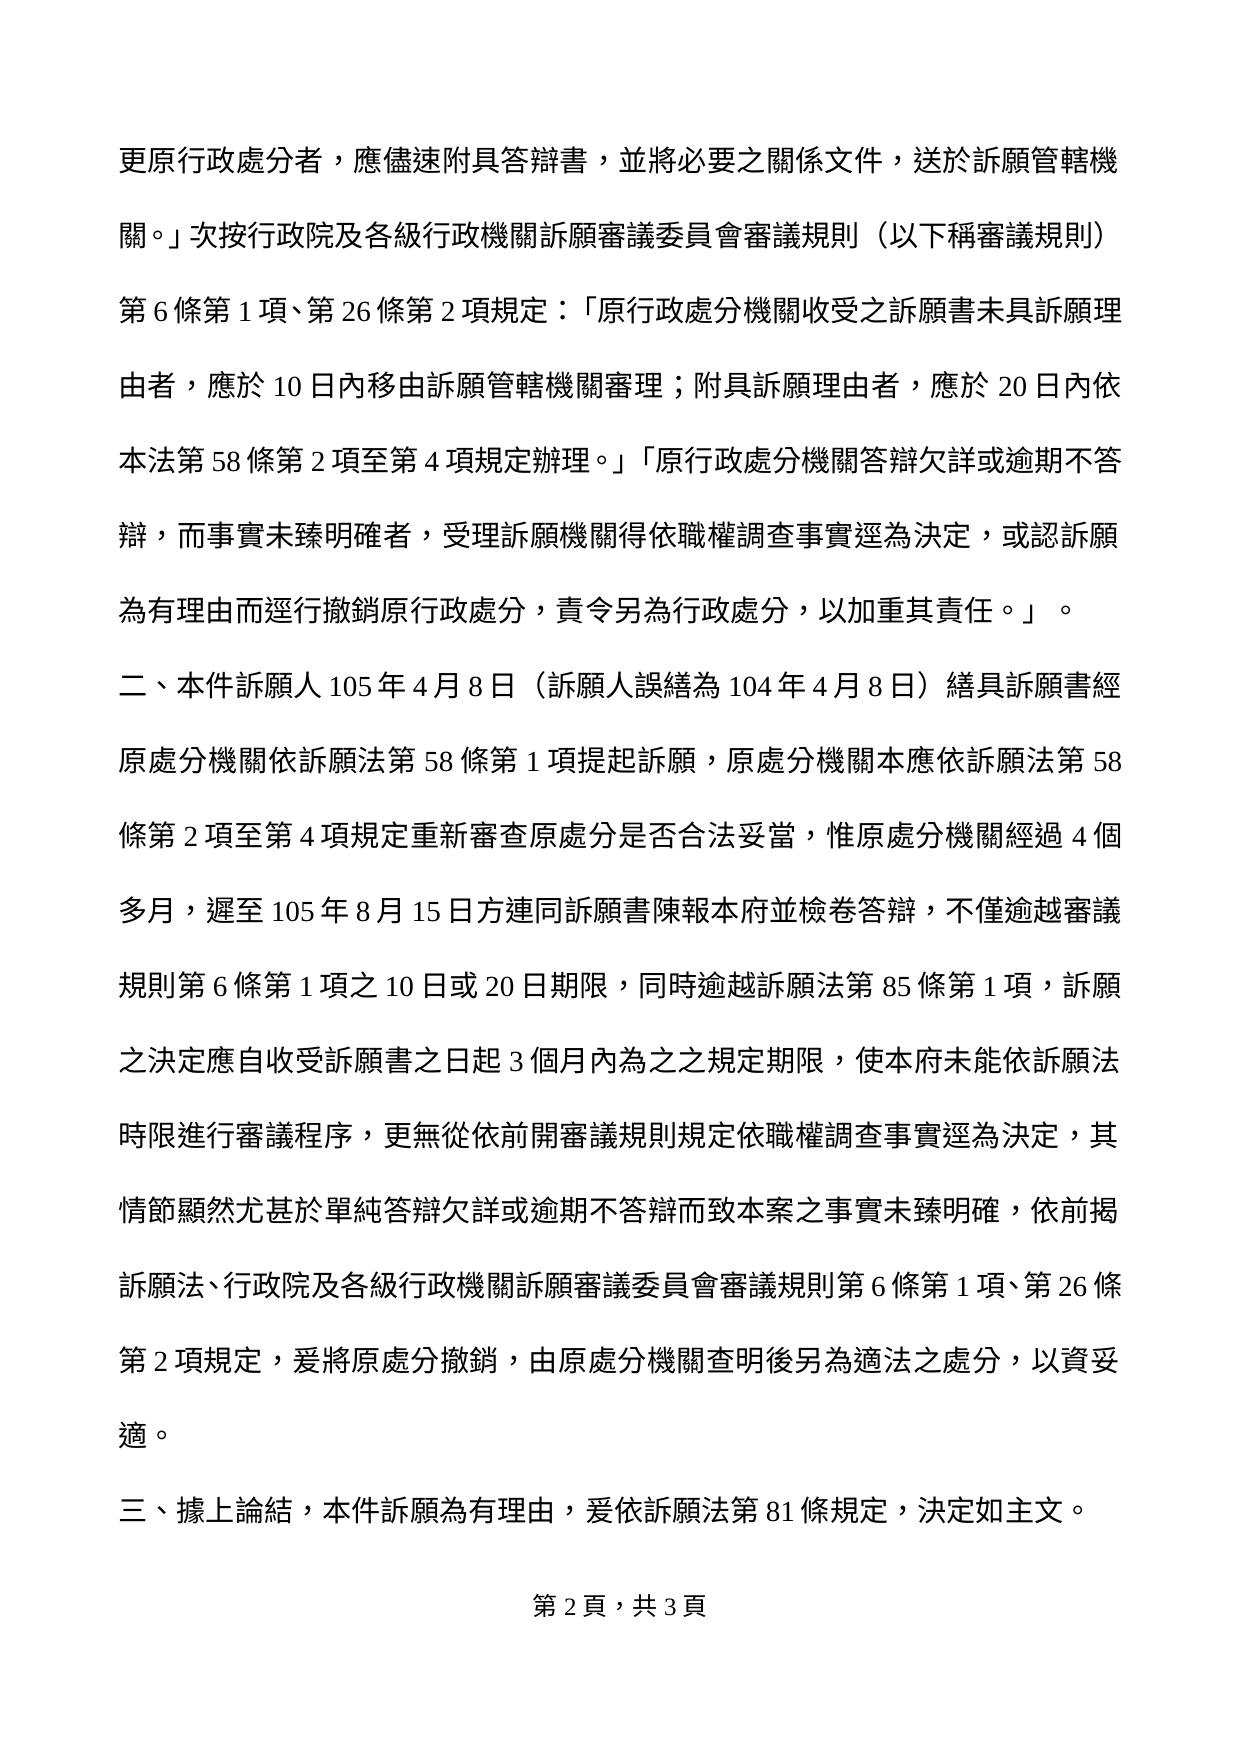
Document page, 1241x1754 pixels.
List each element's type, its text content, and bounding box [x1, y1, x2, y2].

text 更原行政處分者，應儘速附具答辯書，並將必要之關係文件，送於訴願管轄機關。」次按行政院及各級行政機關訴願審議委員會審議規則（以下稱審議規則）第6條第1項、第26條第2項規定：「原行政處分機關收受之訴願書未具訴願理由者，應於10日內移由訴願管轄機關審理；附具訴願理由者，應於20日內依本法第58條第2項至第4項規定辦理。」「原行政處分機關答辯欠詳或逾期不答辯，而事實未臻明確者，受理訴願機關得依職權調查事實逕為決定，或認訴願為有理由而逕行撤銷原行政處分，責令另為行政處分，以加重其責任。」。 [68, 121, 1122, 646]
text 三、據上論結，本件訴願為有理由，爰依訴願法第81條規定，決定如主文。 [118, 1471, 1122, 1546]
text 二、本件訴願人105年4月8日（訴願人誤繕為104年4月8日）繕具訴願書經原處分機關依訴願法第58條第1項提起訴願，原處分機關本應依訴願法第58條第2項至第4項規定重新審查原處分是否合法妥當，惟原處分機關經過4個多月，遲至105年8月15日方連同訴願書陳報本府並檢卷答辯，不僅逾越審議規則第6條第1項之10日或20日期限，同時逾越訴願法第85條第1項，訴願之決定應自收受訴願書之日起3個月內為之之規定期限，使本府未能依訴願法時限進行審議程序，更無從依前開審議規則規定依職權調查事實逕為決定，其情節顯然尤甚於單純答辯欠詳或逾期不答辯而致本案之事實未臻明確，依前揭訴願法、行政院及各級行政機關訴願審議委員會審議規則第6條第1項、第26條第2項規定，爰將原處分撤銷，由原處分機關查明後另為適法之處分，以資妥適。 [118, 646, 1122, 1471]
